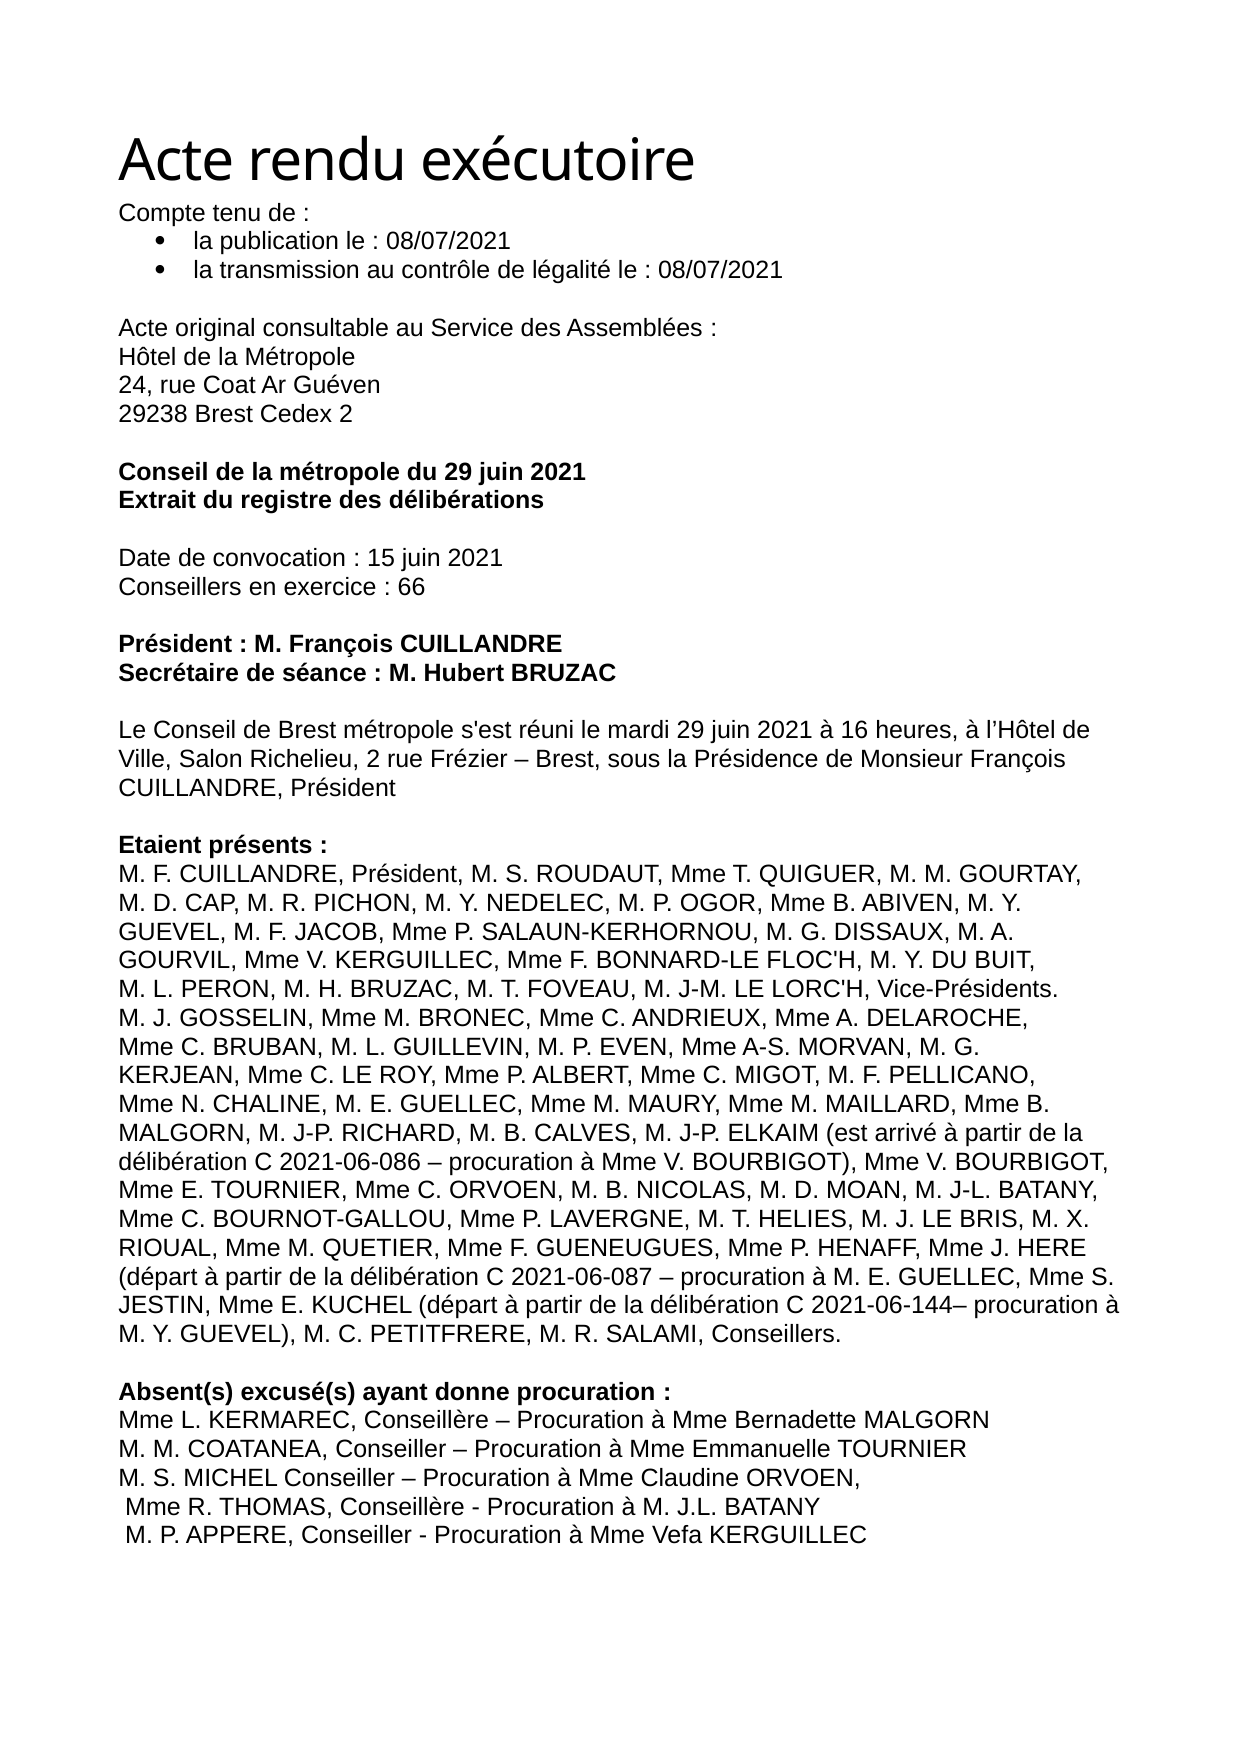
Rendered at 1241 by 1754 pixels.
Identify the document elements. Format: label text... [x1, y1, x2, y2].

text Hôtel de la Métropole [118, 342, 1122, 370]
text M. L. PERON, M. H. BRUZAC, M. T. FOVEAU, M. J-M. LE LORC'H, Vice-Présidents. [118, 974, 1122, 1003]
text Mme N. CHALINE, M. E. GUELLEC, Mme M. MAURY, Mme M. MAILLARD, Mme B. [118, 1089, 1122, 1118]
text Etaient présents : [118, 830, 1122, 859]
text Le Conseil de Brest métropole s'est réuni le mardi 29 juin 2021 à 16 heures, à l’Hôtel de Ville, Salon Richelieu, 2 rue Frézier – Brest, sous la Présidence de Monsieur François CUILLANDRE, Président [118, 715, 1122, 802]
text M. D. CAP, M. R. PICHON, M. Y. NEDELEC, M. P. OGOR, Mme B. ABIVEN, M. Y. [118, 888, 1122, 917]
text 24, rue Coat Ar Guéven [118, 370, 1122, 399]
text M. F. CUILLANDRE, Président, M. S. ROUDAUT, Mme T. QUIGUER, M. M. GOURTAY, [118, 859, 1122, 888]
text Compte tenu de : [118, 198, 1122, 226]
text Mme E. TOURNIER, Mme C. ORVOEN, M. B. NICOLAS, M. D. MOAN, M. J-L. BATANY, [118, 1175, 1122, 1204]
text KERJEAN, Mme C. LE ROY, Mme P. ALBERT, Mme C. MIGOT, M. F. PELLICANO, [118, 1060, 1122, 1089]
text M. P. APPERE, Conseiller - Procuration à Mme Vefa KERGUILLEC [118, 1520, 1122, 1549]
text 29238 Brest Cedex 2 [118, 399, 1122, 428]
text Date de convocation : 15 juin 2021 [118, 543, 1122, 572]
text Président : M. François CUILLANDRE [118, 629, 1122, 658]
text Mme C. BOURNOT-GALLOU, Mme P. LAVERGNE, M. T. HELIES, M. J. LE BRIS, M. X. [118, 1204, 1122, 1233]
text MALGORN, M. J-P. RICHARD, M. B. CALVES, M. J-P. ELKAIM (est arrivé à partir de la délibération C 2021-06-086 – procuration à Mme V. BOURBIGOT), Mme V. BOURBIGOT, [118, 1118, 1122, 1175]
text M. S. MICHEL Conseiller – Procuration à Mme Claudine ORVOEN, [118, 1463, 1122, 1492]
text Acte original consultable au Service des Assemblées : [118, 313, 1122, 342]
text Absent(s) excusé(s) ayant donne procuration : [118, 1377, 1122, 1405]
text GUEVEL, M. F. JACOB, Mme P. SALAUN-KERHORNOU, M. G. DISSAUX, M. A. [118, 917, 1122, 945]
text Extrait du registre des délibérations [118, 485, 1122, 514]
text Mme R. THOMAS, Conseillère - Procuration à M. J.L. BATANY [118, 1492, 1122, 1520]
text RIOUAL, Mme M. QUETIER, Mme F. GUENEUGUES, Mme P. HENAFF, Mme J. HERE [118, 1233, 1122, 1262]
text Mme C. BRUBAN, M. L. GUILLEVIN, M. P. EVEN, Mme A-S. MORVAN, M. G. [118, 1032, 1122, 1060]
list la publication le : 08/07/2021 [156, 226, 1122, 255]
text Mme L. KERMAREC, Conseillère – Procuration à Mme Bernadette MALGORN [118, 1405, 1122, 1434]
text Conseil de la métropole du 29 juin 2021 [118, 457, 1122, 485]
text Conseillers en exercice : 66 [118, 572, 1122, 600]
text Acte rendu exécutoire [118, 118, 1122, 198]
text Secrétaire de séance : M. Hubert BRUZAC [118, 658, 1122, 687]
text M. M. COATANEA, Conseiller – Procuration à Mme Emmanuelle TOURNIER [118, 1434, 1122, 1463]
text GOURVIL, Mme V. KERGUILLEC, Mme F. BONNARD-LE FLOC'H, M. Y. DU BUIT, [118, 945, 1122, 974]
text (départ à partir de la délibération C 2021-06-087 – procuration à M. E. GUELLEC, Mme S. [118, 1262, 1122, 1290]
text M. J. GOSSELIN, Mme M. BRONEC, Mme C. ANDRIEUX, Mme A. DELAROCHE, [118, 1003, 1122, 1032]
text JESTIN, Mme E. KUCHEL (départ à partir de la délibération C 2021-06-144– procuration à M. Y. GUEVEL), M. C. PETITFRERE, M. R. SALAMI, Conseillers. [118, 1290, 1122, 1348]
list la transmission au contrôle de légalité le : 08/07/2021 [156, 255, 1122, 284]
